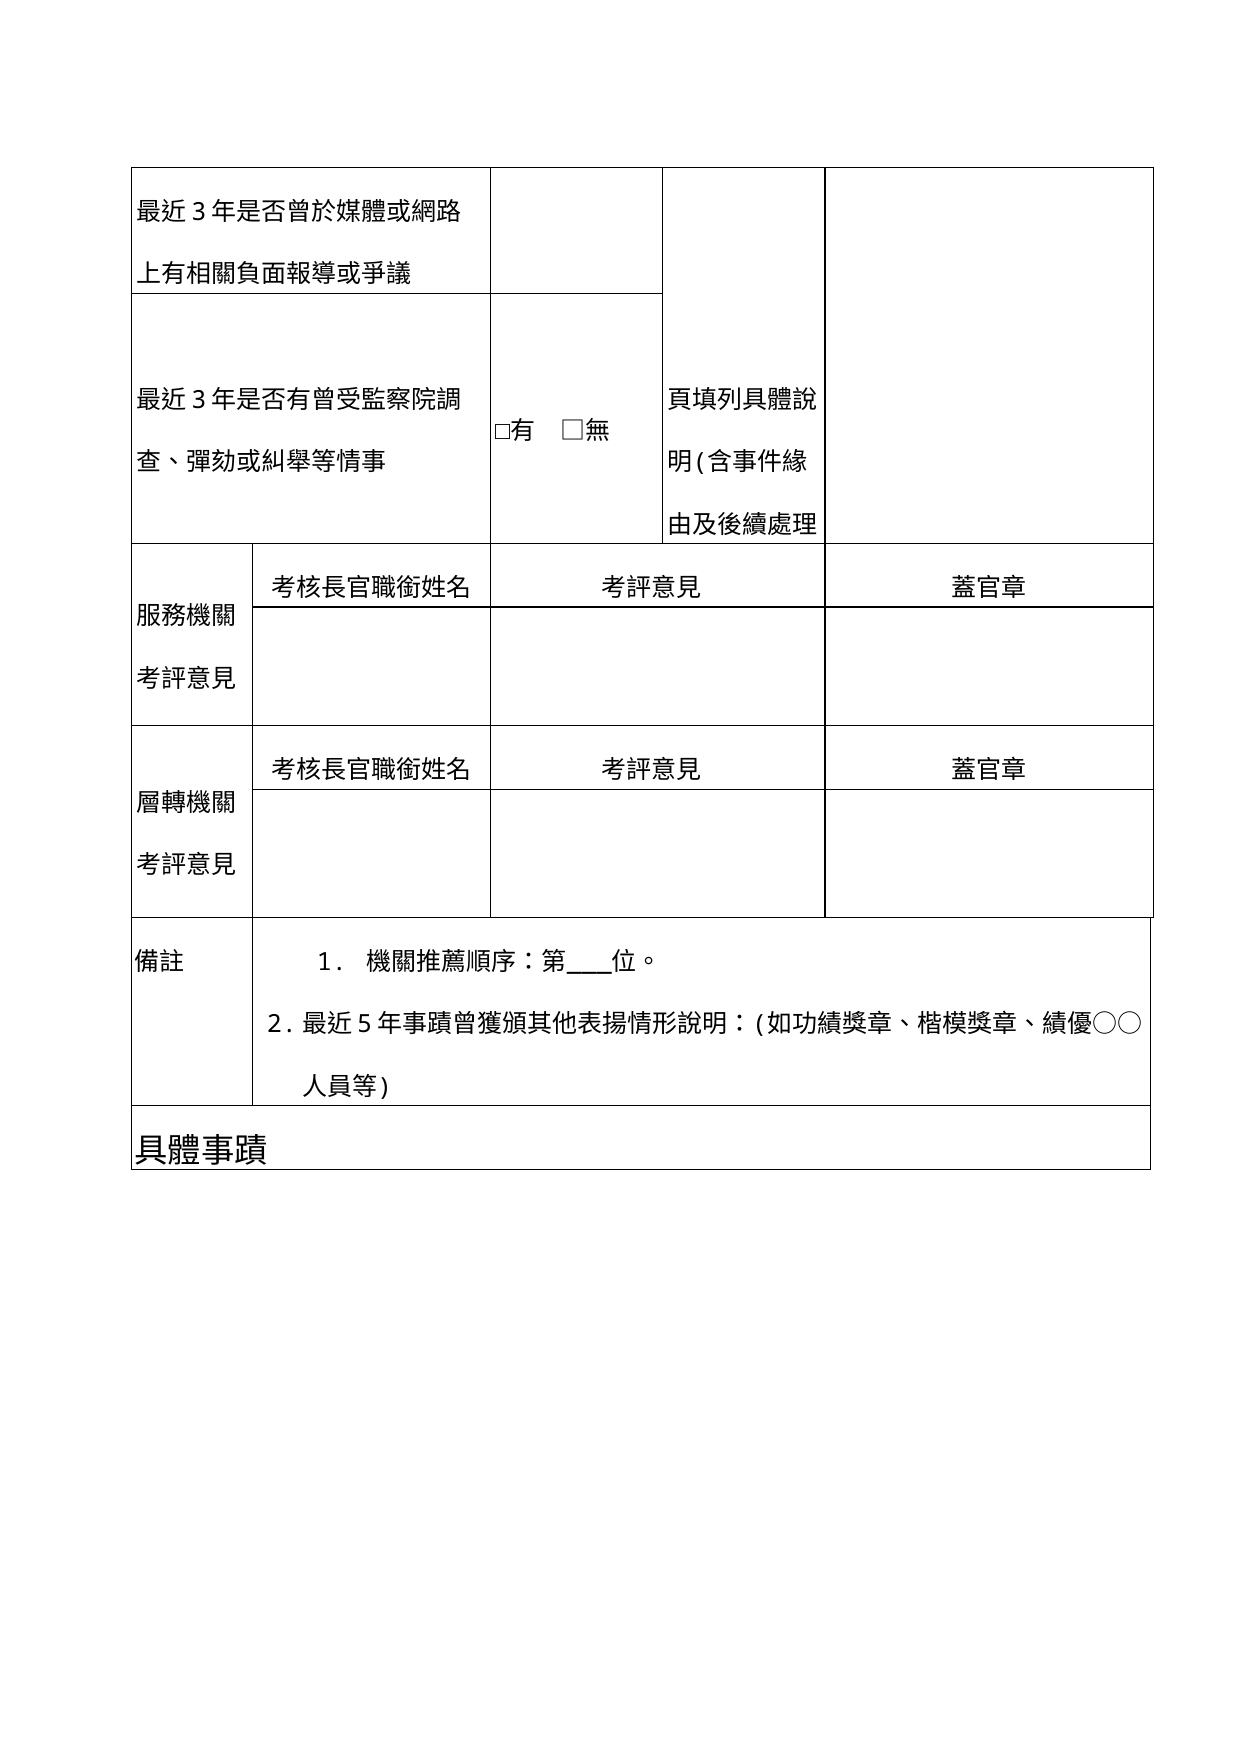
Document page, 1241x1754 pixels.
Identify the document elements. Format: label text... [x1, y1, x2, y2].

table_cell 蓋官章 [826, 544, 1153, 606]
table_cell 最近3年是否曾於媒體或網路上有相關負面報導或爭議 [132, 168, 490, 293]
table_cell 服務機關考評意見 [132, 544, 252, 725]
table_cell [826, 790, 1153, 917]
table_cell 最近3年是否有曾受監察院調查、彈劾或糾舉等情事 [132, 294, 490, 543]
table_cell [491, 608, 824, 725]
table_cell 考評意見 [491, 726, 824, 789]
table_cell [826, 608, 1153, 725]
table_cell 備註 [132, 918, 252, 1105]
table_cell 考評意見 [491, 544, 824, 606]
table_cell 蓋官章 [826, 726, 1153, 789]
table_cell □有 □無 [491, 294, 662, 543]
table_cell 考核長官職銜姓名 [253, 544, 490, 606]
table_cell [253, 608, 490, 725]
table_cell 機關推薦順序：第___位。 最近5年事蹟曾獲頒其他表揚情形說明：(如功績獎章、楷模獎章、績優○○人員等) [253, 918, 1150, 1105]
table_cell [253, 790, 490, 917]
table_cell [491, 168, 662, 293]
table_cell [491, 790, 824, 917]
table_cell 具體事蹟 [132, 1106, 1150, 1169]
table_cell [826, 168, 1153, 543]
table_cell 如有左列任一情形，請於次頁填列具體說明(含事件緣由及後續處理結果)，並附相關查證資料。 [663, 168, 824, 543]
table_cell 層轉機關考評意見 [132, 726, 252, 917]
table_cell 考核長官職銜姓名 [253, 726, 490, 789]
